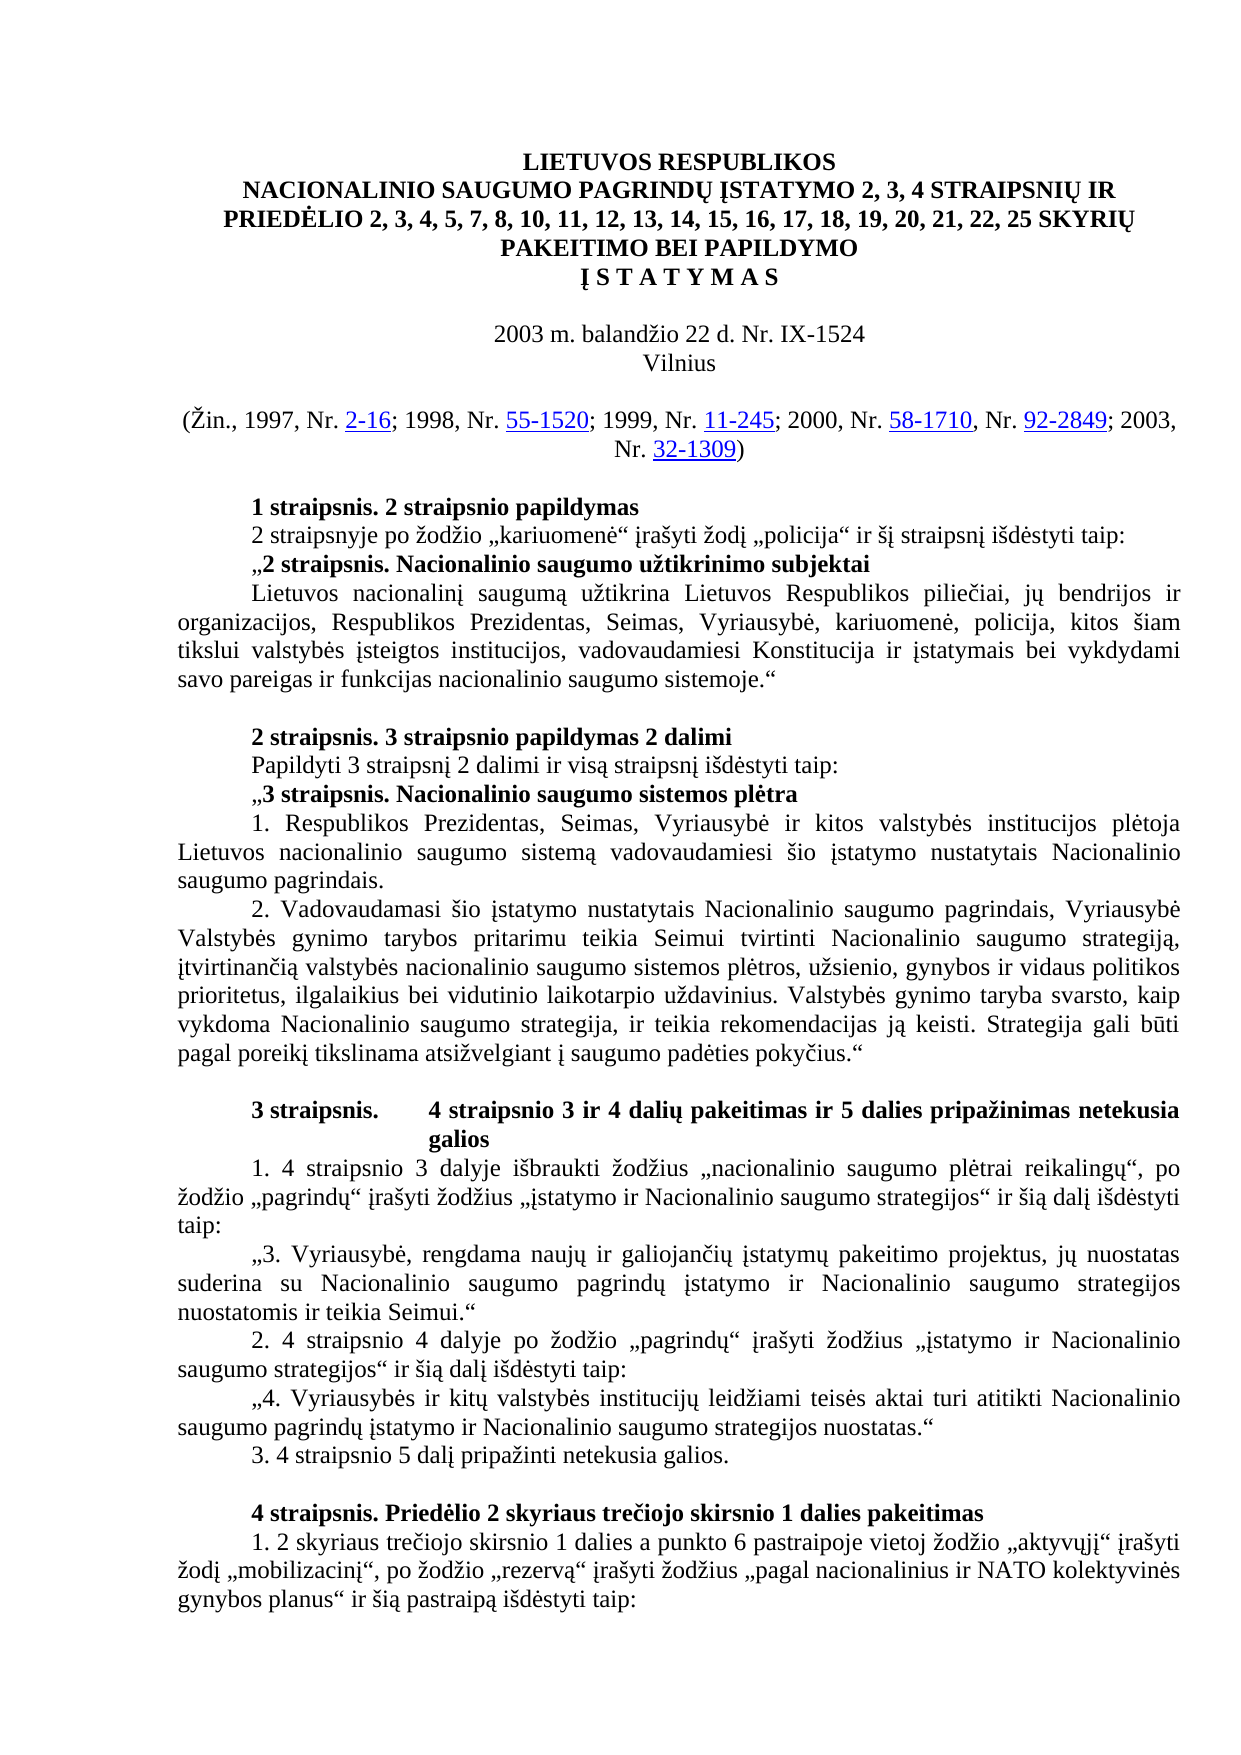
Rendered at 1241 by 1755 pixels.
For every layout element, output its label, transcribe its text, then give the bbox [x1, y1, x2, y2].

text 2 straipsnyje po žodžio „kariuomenė“ įrašyti žodį „policija“ ir šį straipsnį išdėstyti taip: [177, 521, 1181, 549]
text NACIONALINIO SAUGUMO PAGRINDŲ ĮSTATYMO 2, 3, 4 STRAIPSNIŲ IR PRIEDĖLIO 2, 3, 4, 5, 7, 8, 10, 11, 12, 13, 14, 15, 16, 17, 18, 19, 20, 21, 22, 25 SKYRIŲ PAKEITIMO BEI PAPILDYMO [177, 176, 1181, 262]
text „4. Vyriausybės ir kitų valstybės institucijų leidžiami teisės aktai turi atitikti Nacionalinio saugumo pagrindų įstatymo ir Nacionalinio saugumo strategijos nuostatas.“ [177, 1383, 1181, 1441]
text 3. 4 straipsnio 5 dalį pripažinti netekusia galios. [177, 1441, 1181, 1469]
text 1. 2 skyriaus trečiojo skirsnio 1 dalies a punkto 6 pastraipoje vietoj žodžio „aktyvųjį“ įrašyti žodį „mobilizacinį“, po žodžio „rezervą“ įrašyti žodžius „pagal nacionalinius ir NATO kolektyvinės gynybos planus“ ir šią pastraipą išdėstyti taip: [177, 1527, 1181, 1613]
text 1. 4 straipsnio 3 dalyje išbraukti žodžius „nacionalinio saugumo plėtrai reikalingų“, po žodžio „pagrindų“ įrašyti žodžius „įstatymo ir Nacionalinio saugumo strategijos“ ir šią dalį išdėstyti taip: [177, 1153, 1181, 1239]
text „2 straipsnis. Nacionalinio saugumo užtikrinimo subjektai [177, 549, 1181, 578]
text „3 straipsnis. Nacionalinio saugumo sistemos plėtra [177, 779, 1181, 808]
text 2. 4 straipsnio 4 dalyje po žodžio „pagrindų“ įrašyti žodžius „įstatymo ir Nacionalinio saugumo strategijos“ ir šią dalį išdėstyti taip: [177, 1326, 1181, 1383]
text 2. Vadovaudamasi šio įstatymo nustatytais Nacionalinio saugumo pagrindais, Vyriausybė Valstybės gynimo tarybos pritarimu teikia Seimui tvirtinti Nacionalinio saugumo strategiją, įtvirtinančią valstybės nacionalinio saugumo sistemos plėtros, užsienio, gynybos ir vidaus politikos prioritetus, ilgalaikius bei vidutinio laikotarpio uždavinius. Valstybės gynimo taryba svarsto, kaip vykdoma Nacionalinio saugumo strategija, ir teikia rekomendacijas ją keisti. Strategija gali būti pagal poreikį tikslinama atsižvelgiant į saugumo padėties pokyčius.“ [177, 894, 1181, 1067]
text Vilnius [177, 348, 1181, 377]
text Papildyti 3 straipsnį 2 dalimi ir visą straipsnį išdėstyti taip: [177, 751, 1181, 779]
text 3 straipsnis. 4 straipsnio 3 ir 4 dalių pakeitimas ir 5 dalies pripažinimas netekusia galios [251, 1096, 1181, 1153]
text (Žin., 1997, Nr. 2-16; 1998, Nr. 55-1520; 1999, Nr. 11-245; 2000, Nr. 58-1710, Nr. 92-2849; 2003, Nr. 32-1309) [177, 406, 1181, 463]
text 2003 m. balandžio 22 d. Nr. IX-1524 [177, 319, 1181, 348]
text 1. Respublikos Prezidentas, Seimas, Vyriausybė ir kitos valstybės institucijos plėtoja Lietuvos nacionalinio saugumo sistemą vadovaudamiesi šio įstatymo nustatytais Nacionalinio saugumo pagrindais. [177, 808, 1181, 894]
text „3. Vyriausybė, rengdama naujų ir galiojančių įstatymų pakeitimo projektus, jų nuostatas suderina su Nacionalinio saugumo pagrindų įstatymo ir Nacionalinio saugumo strategijos nuostatomis ir teikia Seimui.“ [177, 1239, 1181, 1326]
text Lietuvos nacionalinį saugumą užtikrina Lietuvos Respublikos piliečiai, jų bendrijos ir organizacijos, Respublikos Prezidentas, Seimas, Vyriausybė, kariuomenė, policija, kitos šiam tikslui valstybės įsteigtos institucijos, vadovaudamiesi Konstitucija ir įstatymais bei vykdydami savo pareigas ir funkcijas nacionalinio saugumo sistemoje.“ [177, 578, 1181, 693]
text 2 straipsnis. 3 straipsnio papildymas 2 dalimi [177, 722, 1181, 751]
text 1 straipsnis. 2 straipsnio papildymas [177, 492, 1181, 521]
text Į S T A T Y M A S [177, 262, 1181, 291]
text 4 straipsnis. Priedėlio 2 skyriaus trečiojo skirsnio 1 dalies pakeitimas [177, 1498, 1181, 1527]
text LIETUVOS RESPUBLIKOS [177, 147, 1181, 176]
